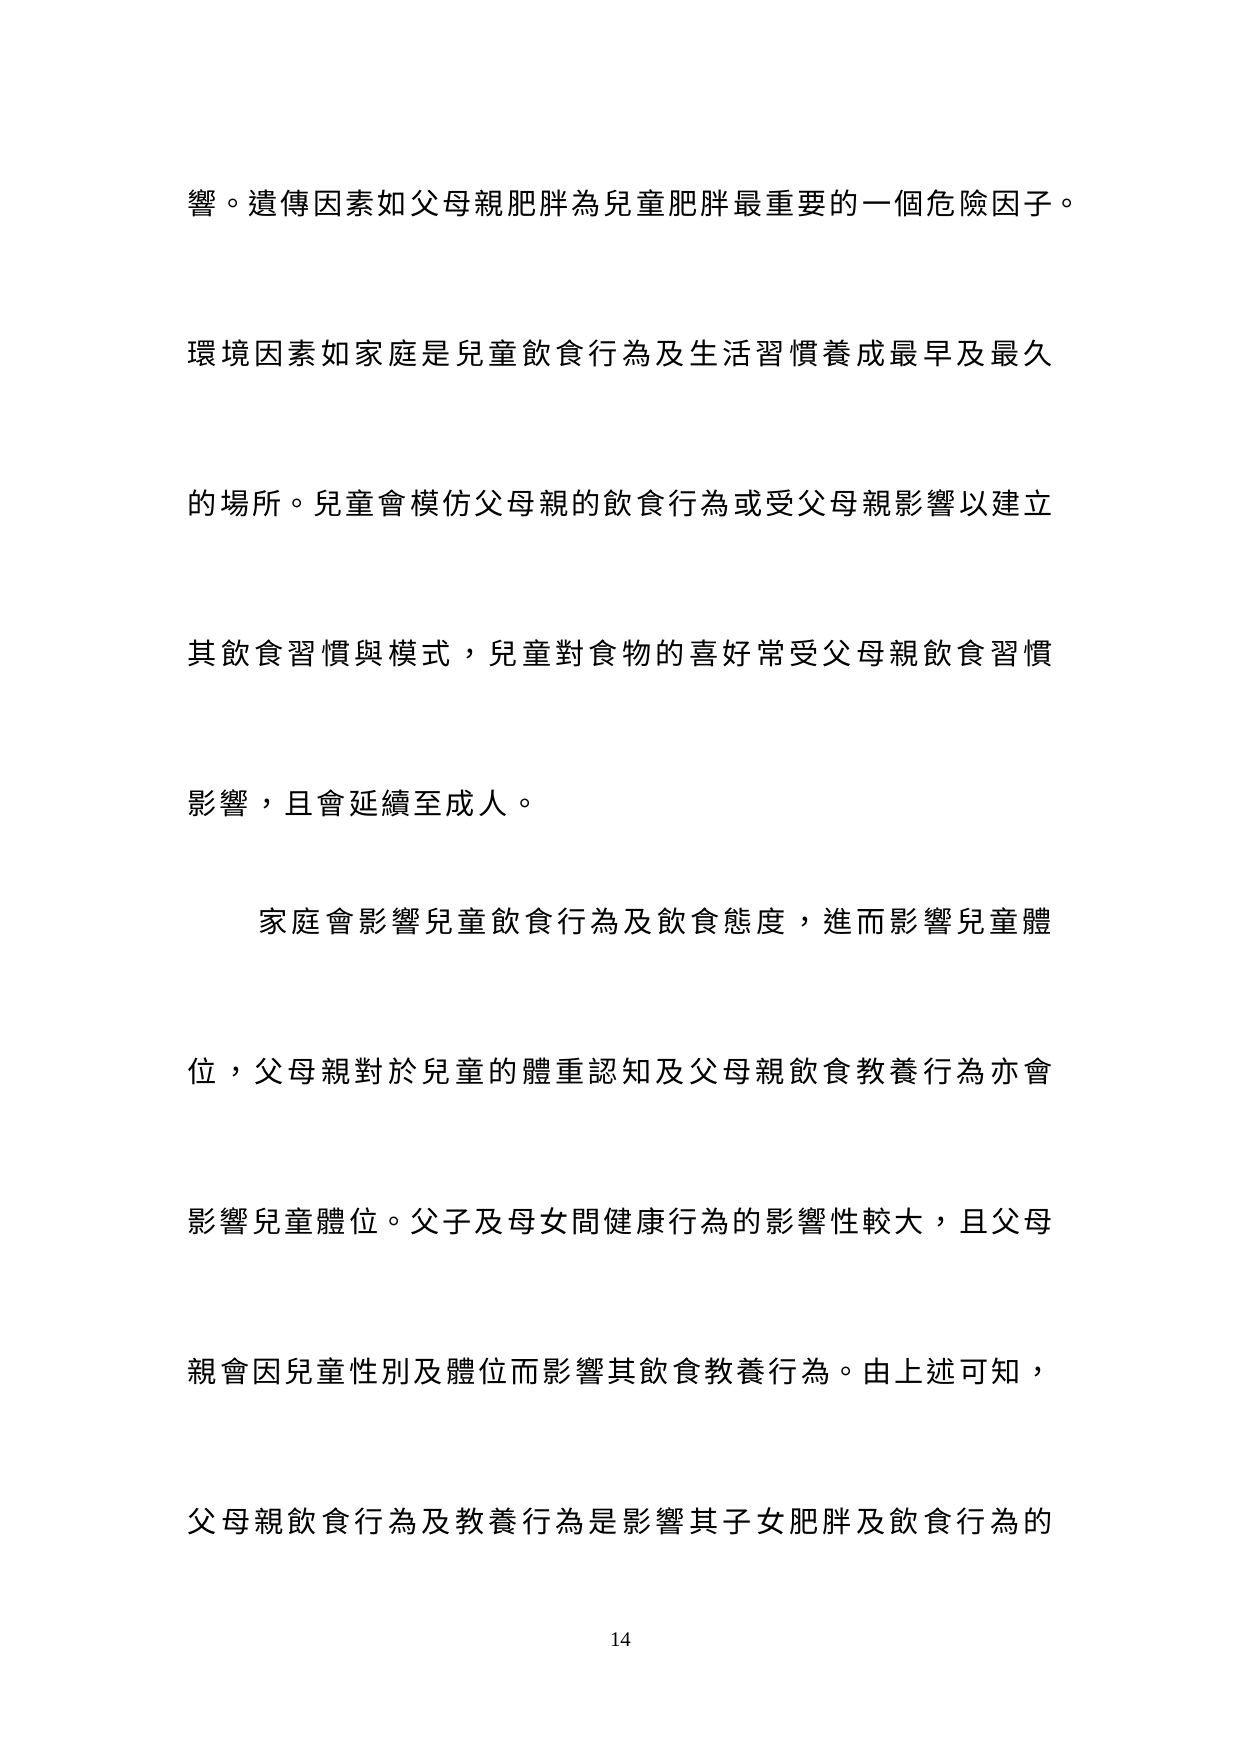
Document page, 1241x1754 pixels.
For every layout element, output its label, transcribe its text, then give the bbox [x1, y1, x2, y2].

text 兒童體位受家庭遺傳及環境因素的單獨及交互作用所影響。遺傳因素如父母親肥胖為兒童肥胖最重要的一個危險因子。環境因素如家庭是兒童飲食行為及生活習慣養成最早及最久的場所。兒童會模仿父母親的飲食行為或受父母親影響以建立其飲食習慣與模式，兒童對食物的喜好常受父母親飲食習慣影響，且會延續至成人。 [187, 164, 1053, 839]
text 家庭會影響兒童飲食行為及飲食態度，進而影響兒童體位，父母親對於兒童的體重認知及父母親飲食教養行為亦會影響兒童體位。父子及母女間健康行為的影響性較大，且父母親會因兒童性別及體位而影響其飲食教養行為。由上述可知，父母親飲食行為及教養行為是影響其子女肥胖及飲食行為的 [187, 882, 1053, 1557]
